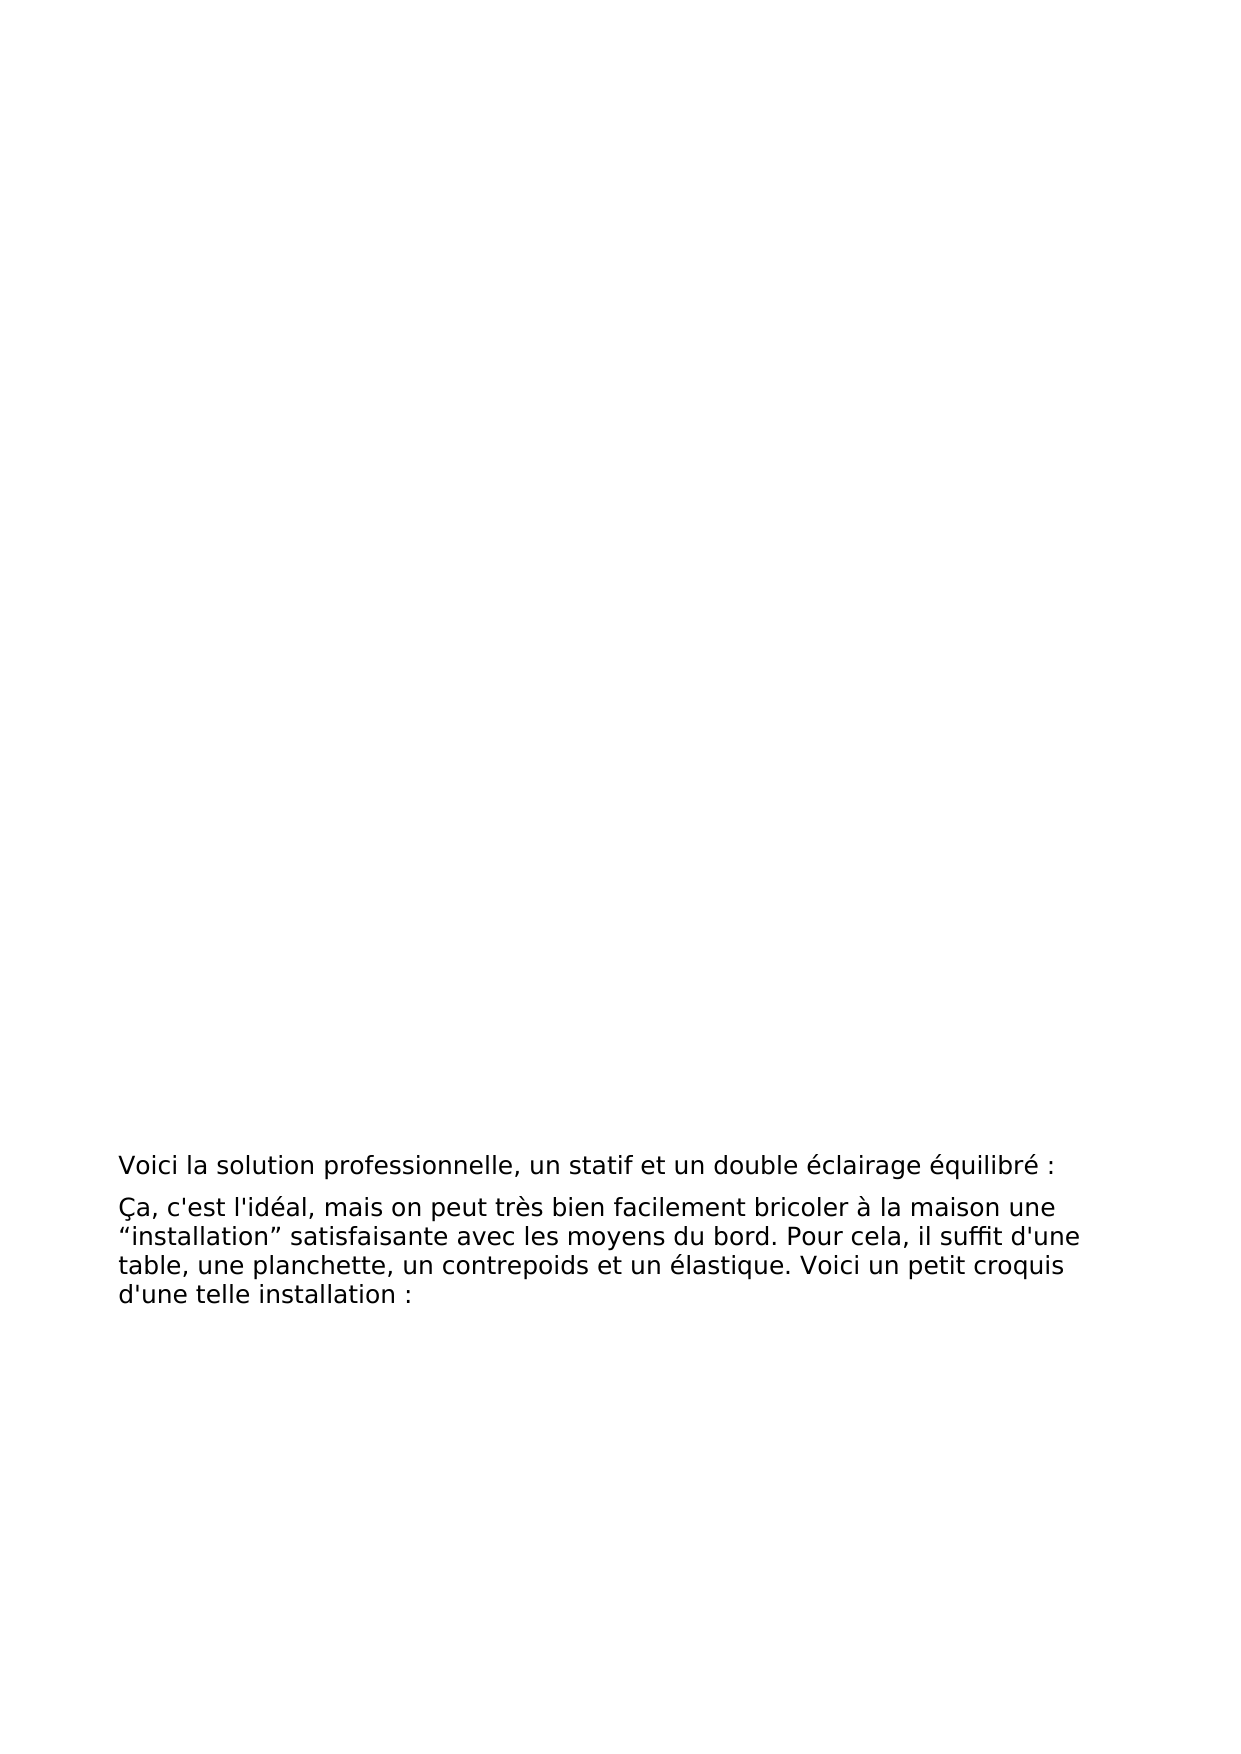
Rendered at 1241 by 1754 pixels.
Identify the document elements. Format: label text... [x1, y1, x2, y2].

text Ça, c'est l'idéal, mais on peut très bien facilement bricoler à la maison une “installation” satisfaisante avec les moyens du bord. Pour cela, il suffit d'une table, une planchette, un contrepoids et un élastique. Voici un petit croquis d'une telle installation : [118, 1193, 1122, 1309]
text Voici la solution professionnelle, un statif et un double éclairage équilibré : [118, 118, 1122, 1180]
